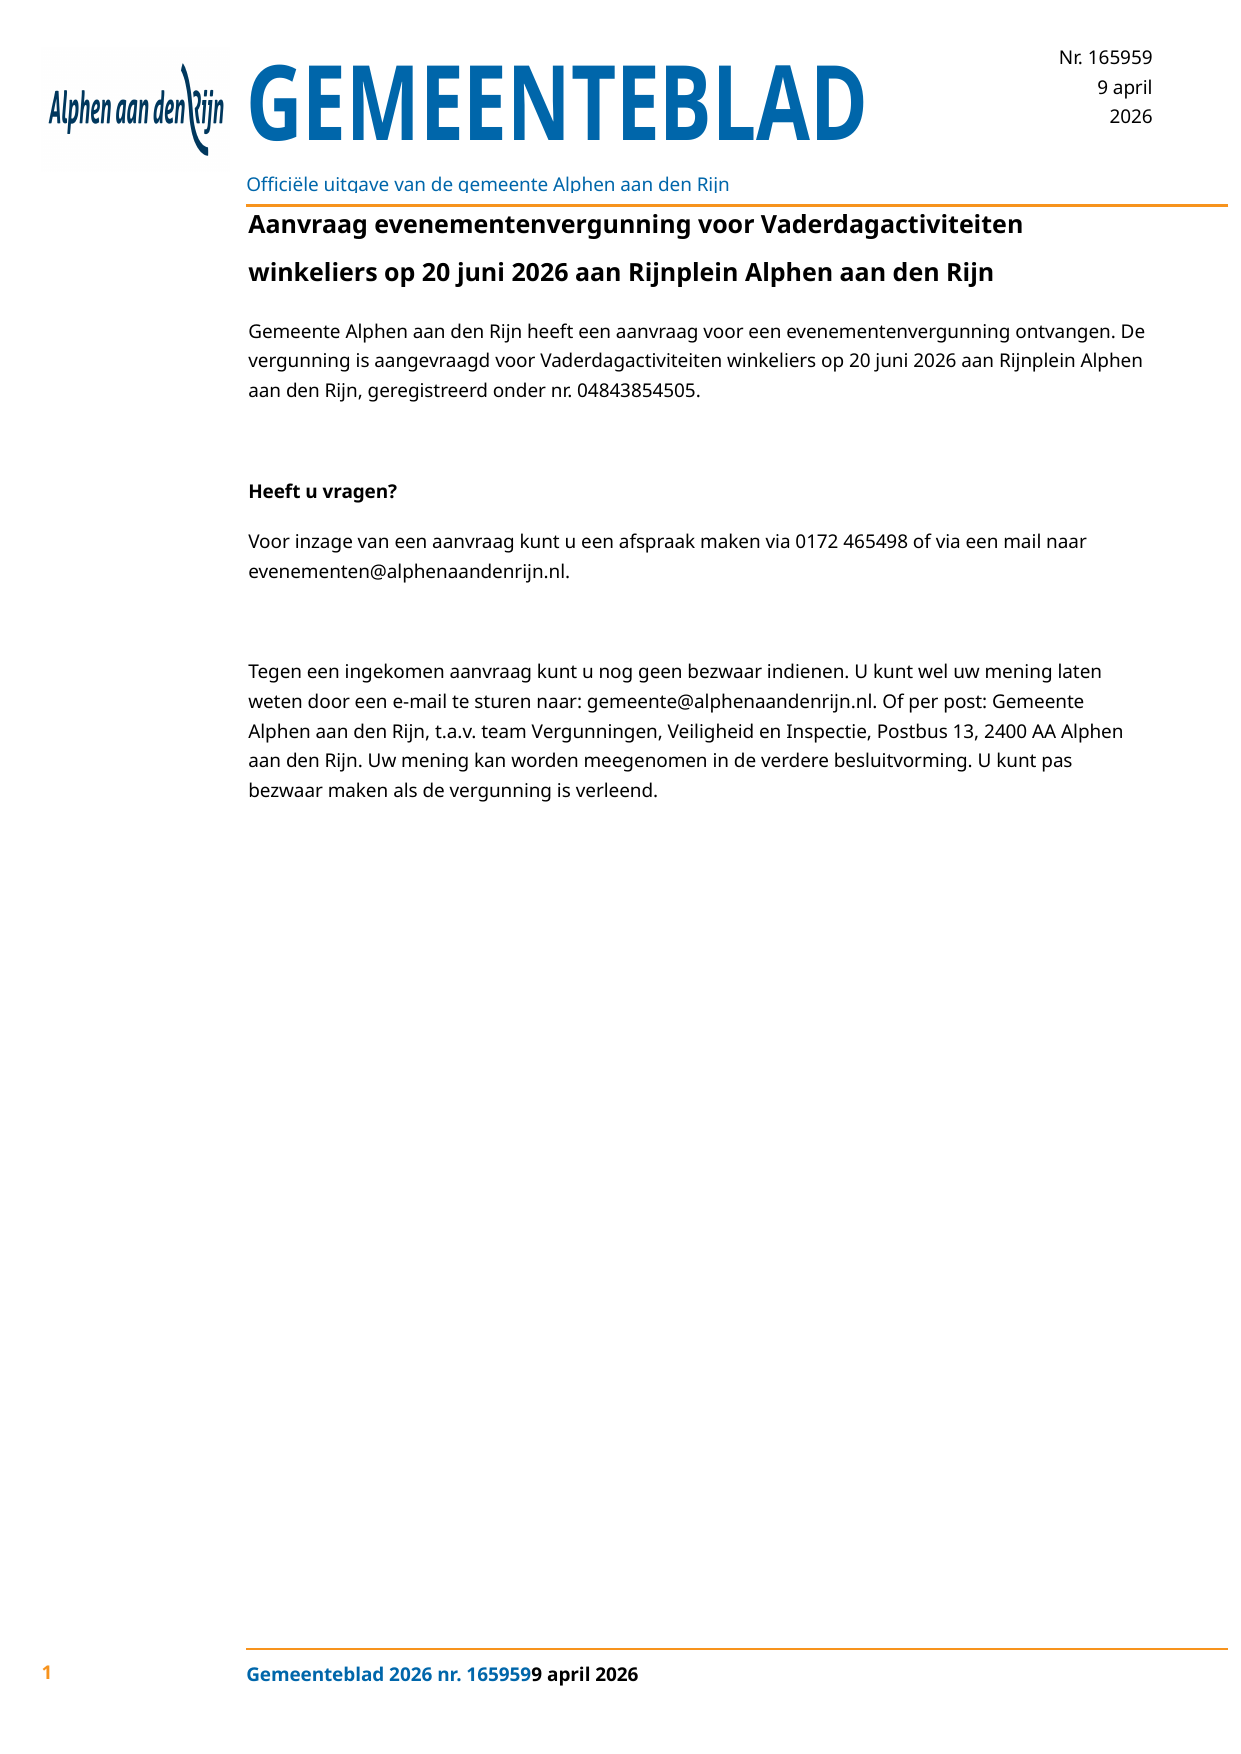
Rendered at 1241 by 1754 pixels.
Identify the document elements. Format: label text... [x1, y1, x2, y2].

text Heeft u vragen? [248, 478, 1152, 504]
text Aanvraag evenementenvergunning voor Vaderdagactiviteiten winkeliers op 20 juni 2026 aan Rijnplein Alphen aan den Rijn [248, 207, 1152, 288]
text Tegen een ingekomen aanvraag kunt u nog geen bezwaar indienen. U kunt wel uw mening laten weten door een e-mail te sturen naar: gemeente@alphenaandenrijn.nl. Of per post: Gemeente Alphen aan den Rijn, t.a.v. team Vergunningen, Veiligheid en Inspectie, Postbus 13, 2400 AA Alphen aan den Rijn. Uw mening kan worden meegenomen in de verdere besluitvorming. U kunt pas bezwaar maken als de vergunning is verleend. [248, 659, 1152, 803]
text Voor inzage van een aanvraag kunt u een afspraak maken via 0172 465498 of via een mail naar evenementen@alphenaandenrijn.nl. [248, 528, 1152, 584]
text Gemeente Alphen aan den Rijn heeft een aanvraag voor een evenementenvergunning ontvangen. De vergunning is aangevraagd voor Vaderdagactiviteiten winkeliers op 20 juni 2026 aan Rijnplein Alphen aan den Rijn, geregistreerd onder nr. 04843854505. [248, 318, 1152, 403]
picture [41, 47, 231, 172]
